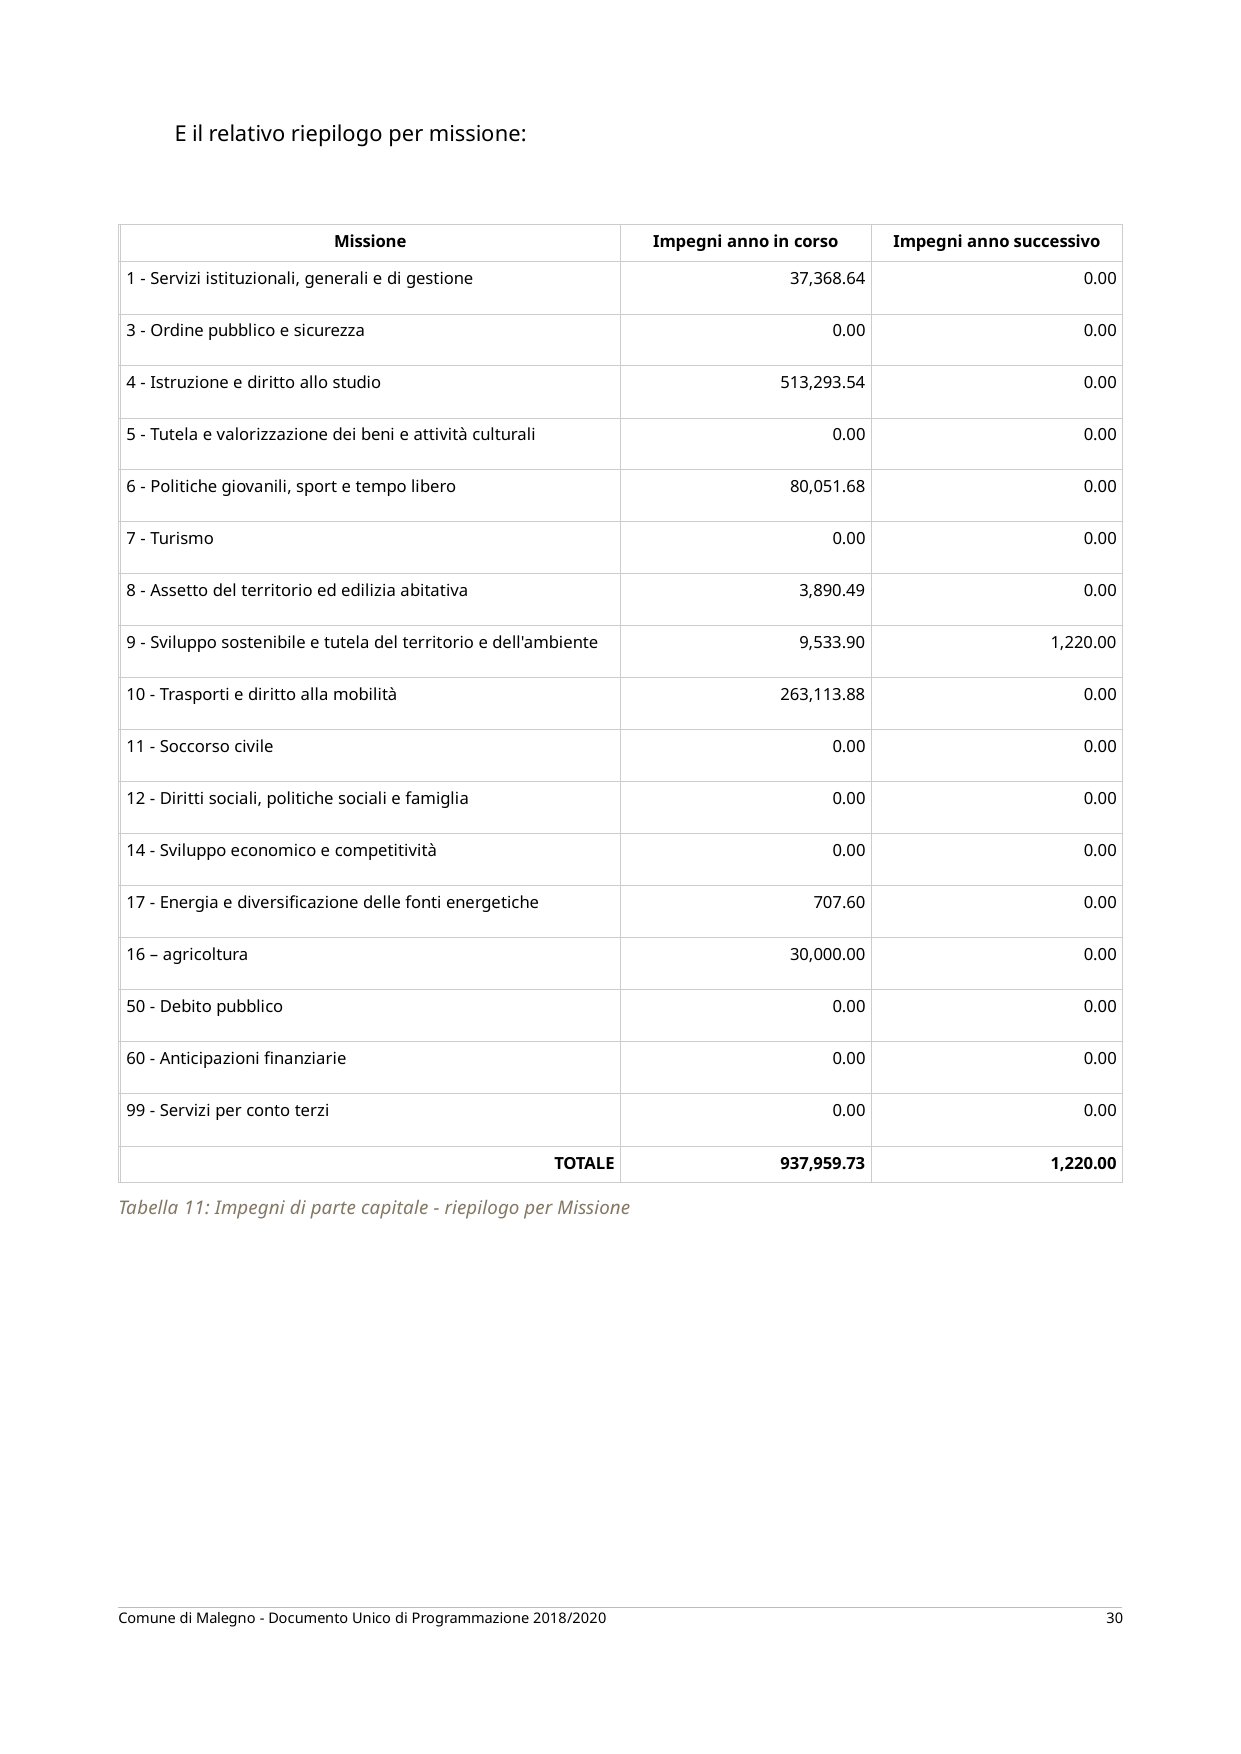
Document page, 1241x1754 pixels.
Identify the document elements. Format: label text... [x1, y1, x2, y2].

table_cell 0,00 [872, 522, 1122, 573]
table_cell 937.959,73 [621, 1147, 871, 1182]
table_cell 3 - Ordine pubblico e sicurezza [121, 315, 620, 365]
table_cell 0,00 [872, 730, 1122, 781]
table_header Impegni anno in corso [621, 225, 871, 261]
table_cell 60 - Anticipazioni finanziarie [121, 1042, 620, 1093]
table_cell 0,00 [621, 1042, 871, 1093]
table_cell 0,00 [872, 938, 1122, 989]
table_cell 30.000,00 [621, 938, 871, 989]
table_cell 7 - Turismo [121, 522, 620, 573]
table_cell 1.220,00 [872, 626, 1122, 677]
table_cell 37.368,64 [621, 262, 871, 313]
table_cell 263.113,88 [621, 678, 871, 729]
table_cell 0,00 [872, 678, 1122, 729]
table_cell 0,00 [872, 990, 1122, 1041]
table_cell 16 – agricoltura [121, 938, 620, 989]
table_cell 12 - Diritti sociali, politiche sociali e famiglia [121, 782, 620, 833]
table_cell TOTALE [121, 1147, 620, 1182]
table_cell 4 - Istruzione e diritto allo studio [121, 366, 620, 417]
table_cell 1 - Servizi istituzionali, generali e di gestione [121, 262, 620, 313]
table_cell 8 - Assetto del territorio ed edilizia abitativa [121, 574, 620, 625]
table_cell 11 - Soccorso civile [121, 730, 620, 781]
table_cell 0,00 [872, 366, 1122, 417]
table_cell 0,00 [872, 886, 1122, 937]
table_cell 0,00 [872, 782, 1122, 833]
table_cell 0,00 [872, 419, 1122, 469]
table_cell 0,00 [872, 1094, 1122, 1145]
table_cell 0,00 [621, 834, 871, 885]
table_cell 0,00 [872, 834, 1122, 885]
table_cell 0,00 [621, 419, 871, 469]
table_cell 513.293,54 [621, 366, 871, 417]
table_cell 1.220,00 [872, 1147, 1122, 1182]
table_cell 0,00 [872, 1042, 1122, 1093]
table_header Impegni anno successivo [872, 225, 1122, 261]
table_cell 9 - Sviluppo sostenibile e tutela del territorio e dell'ambiente [121, 626, 620, 677]
table_cell 17 - Energia e diversificazione delle fonti energetiche [121, 886, 620, 937]
table_cell 99 - Servizi per conto terzi [121, 1094, 620, 1145]
table_cell 0,00 [621, 1094, 871, 1145]
table_cell 0,00 [621, 730, 871, 781]
table_cell 14 - Sviluppo economico e competitività [121, 834, 620, 885]
table_cell 5 - Tutela e valorizzazione dei beni e attività culturali [121, 419, 620, 469]
table_cell 80.051,68 [621, 470, 871, 521]
table_cell 0,00 [621, 315, 871, 365]
table_cell 0,00 [872, 574, 1122, 625]
table_cell 0,00 [872, 470, 1122, 521]
table_cell 50 - Debito pubblico [121, 990, 620, 1041]
table_cell 0,00 [621, 522, 871, 573]
table_cell 10 - Trasporti e diritto alla mobilità [121, 678, 620, 729]
table_cell 707,60 [621, 886, 871, 937]
table_cell 3.890,49 [621, 574, 871, 625]
text E il relativo riepilogo per missione: [118, 118, 1122, 148]
table_cell 0,00 [621, 782, 871, 833]
table_cell 6 - Politiche giovanili, sport e tempo libero [121, 470, 620, 521]
table_cell 9.533,90 [621, 626, 871, 677]
table_cell 0,00 [621, 990, 871, 1041]
table_cell 0,00 [872, 315, 1122, 365]
text Tabella 11: Impegni di parte capitale - riepilogo per Missione [118, 1194, 1122, 1220]
table_header Missione [121, 225, 620, 261]
table_cell 0,00 [872, 262, 1122, 313]
